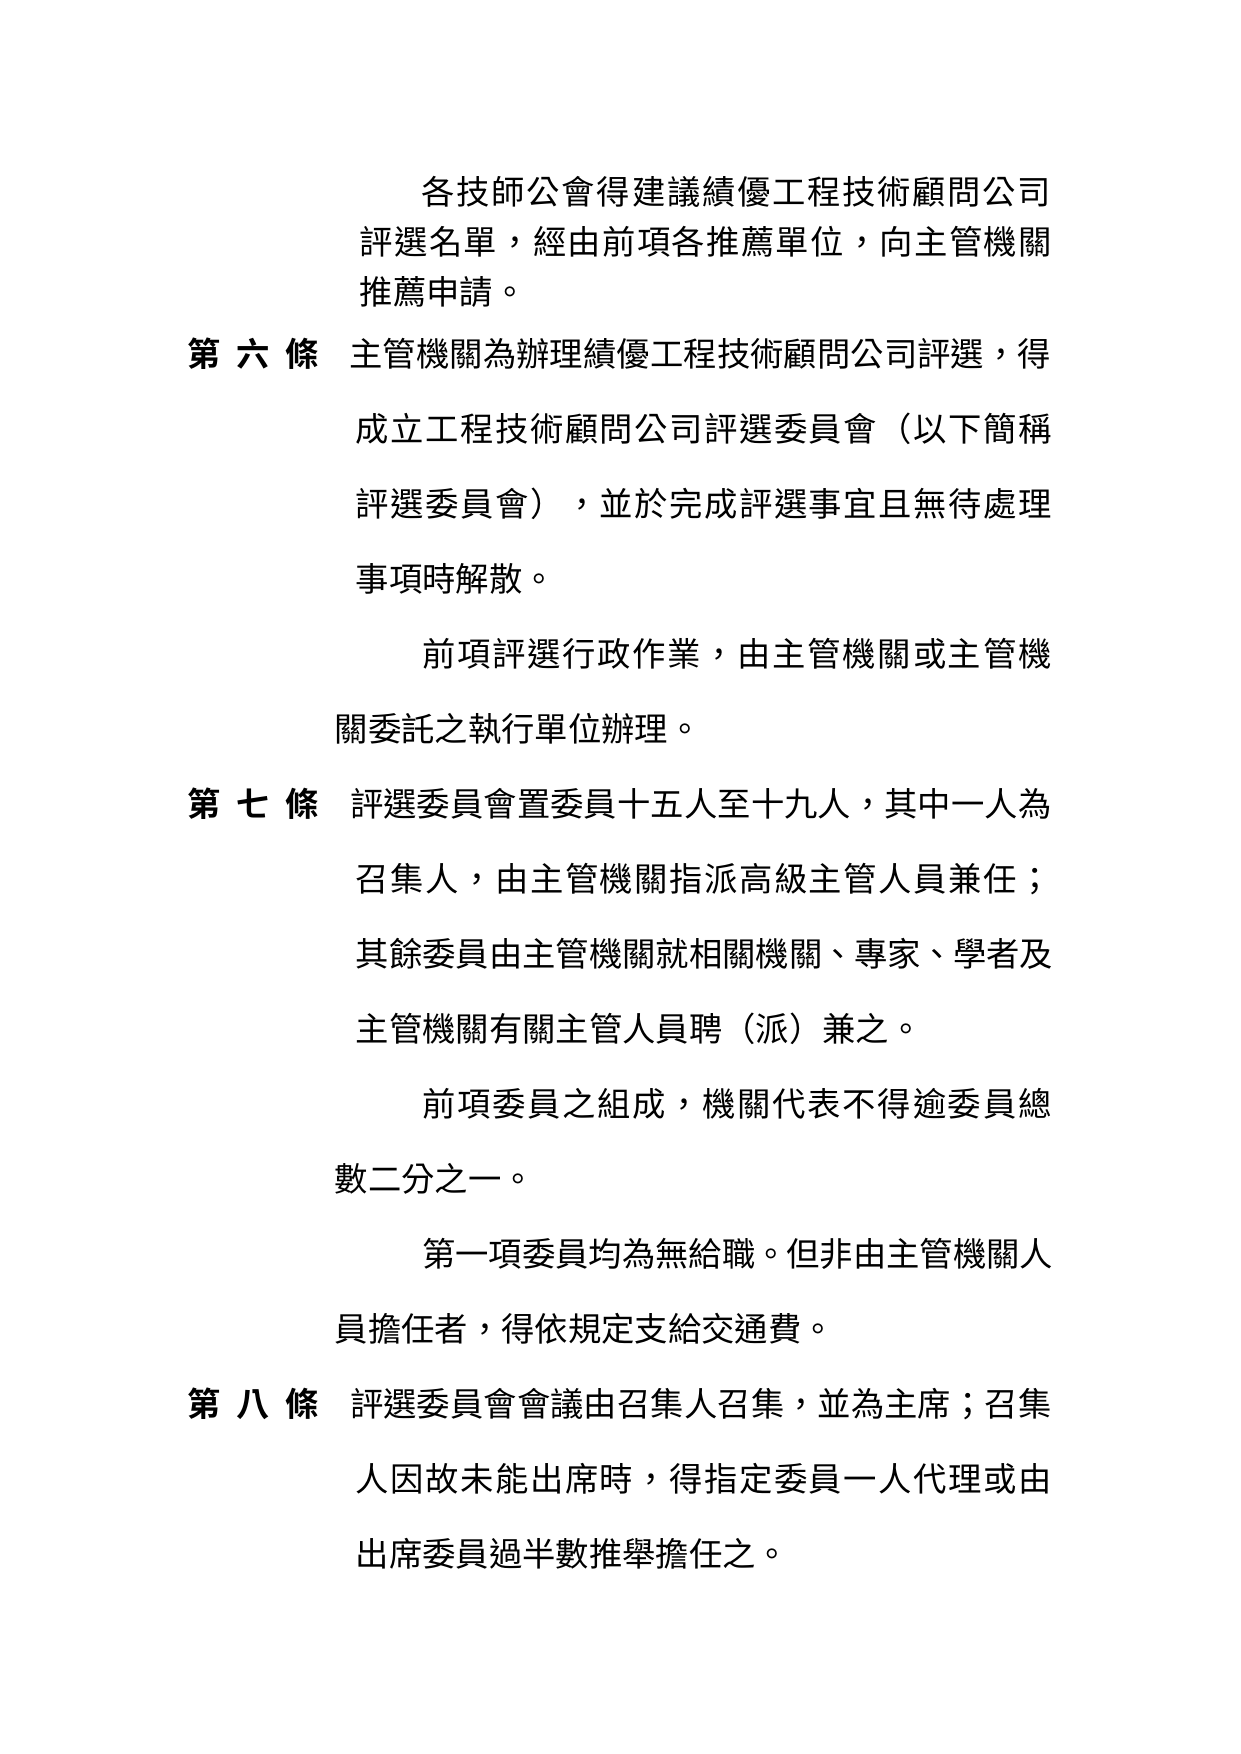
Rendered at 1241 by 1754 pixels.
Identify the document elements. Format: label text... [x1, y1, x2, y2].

table_cell 第 八 條 評選委員會會議由召集人召集，並為主席；召集人因故未能出席時，得指定委員一人代理或由出席委員過半數推舉擔任之。 [185, 1365, 1056, 1589]
table_cell 第 六 條 主管機關為辦理績優工程技術顧問公司評選，得成立工程技術顧問公司評選委員會（以下簡稱評選委員會），並於完成評選事宜且無待處理事項時解散。 前項評選行政作業，由主管機關或主管機關委託之執行單位辦理。 [185, 315, 1056, 764]
table_cell 第 七 條 評選委員會置委員十五人至十九人，其中一人為召集人，由主管機關指派高級主管人員兼任；其餘委員由主管機關就相關機關、專家、學者及主管機關有關主管人員聘（派）兼之。 前項委員之組成，機關代表不得逾委員總數二分之一。 第一項委員均為無給職。但非由主管機關人員擔任者，得依規定支給交通費。 [185, 765, 1056, 1364]
table_cell 各技師公會得建議績優工程技術顧問公司評選名單，經由前項各推薦單位，向主管機關推薦申請。 [185, 165, 1056, 314]
